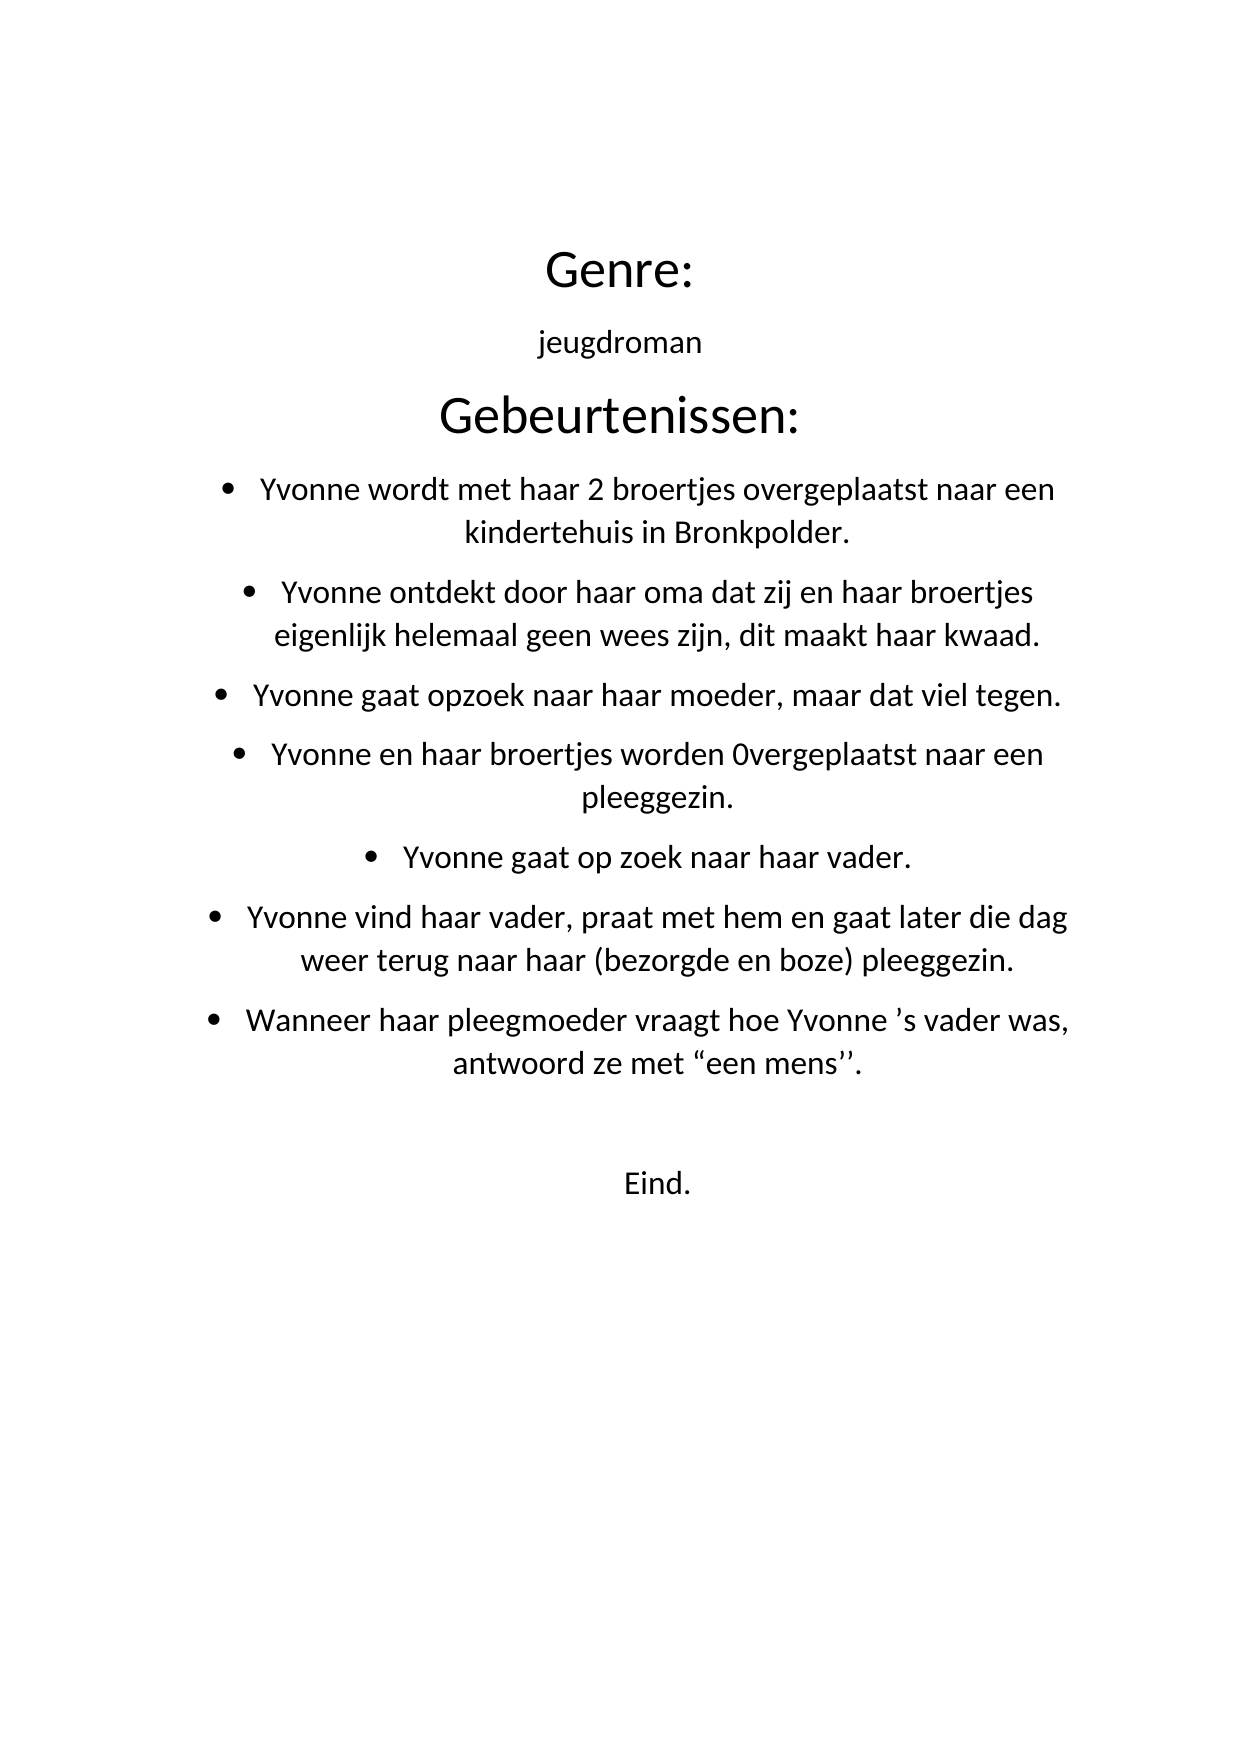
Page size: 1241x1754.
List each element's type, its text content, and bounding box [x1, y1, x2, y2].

text Gebeurtenissen: [148, 381, 1093, 447]
list Yvonne vind haar vader, praat met hem en gaat later die dag weer terug naar haar (bezorgde en boze) pleeggezin. [185, 896, 1093, 980]
list Yvonne gaat opzoek naar haar moeder, maar dat viel tegen. [185, 673, 1093, 714]
list Yvonne ontdekt door haar oma dat zij en haar broertjes eigenlijk helemaal geen wees zijn, dit maakt haar kwaad. [185, 571, 1093, 654]
list Yvonne gaat op zoek naar haar vader. [185, 836, 1093, 877]
text Genre: [148, 234, 1093, 301]
list Yvonne wordt met haar 2 broertjes overgeplaatst naar een kindertehuis in Bronkpolder. [185, 468, 1093, 552]
text Eind. [223, 1162, 1093, 1202]
text jeugdroman [148, 321, 1093, 362]
list Wanneer haar pleegmoeder vraagt hoe Yvonne ’s vader was, antwoord ze met “een mens’’. [185, 999, 1093, 1083]
list Yvonne en haar broertjes worden 0vergeplaatst naar een pleeggezin. [185, 733, 1093, 817]
